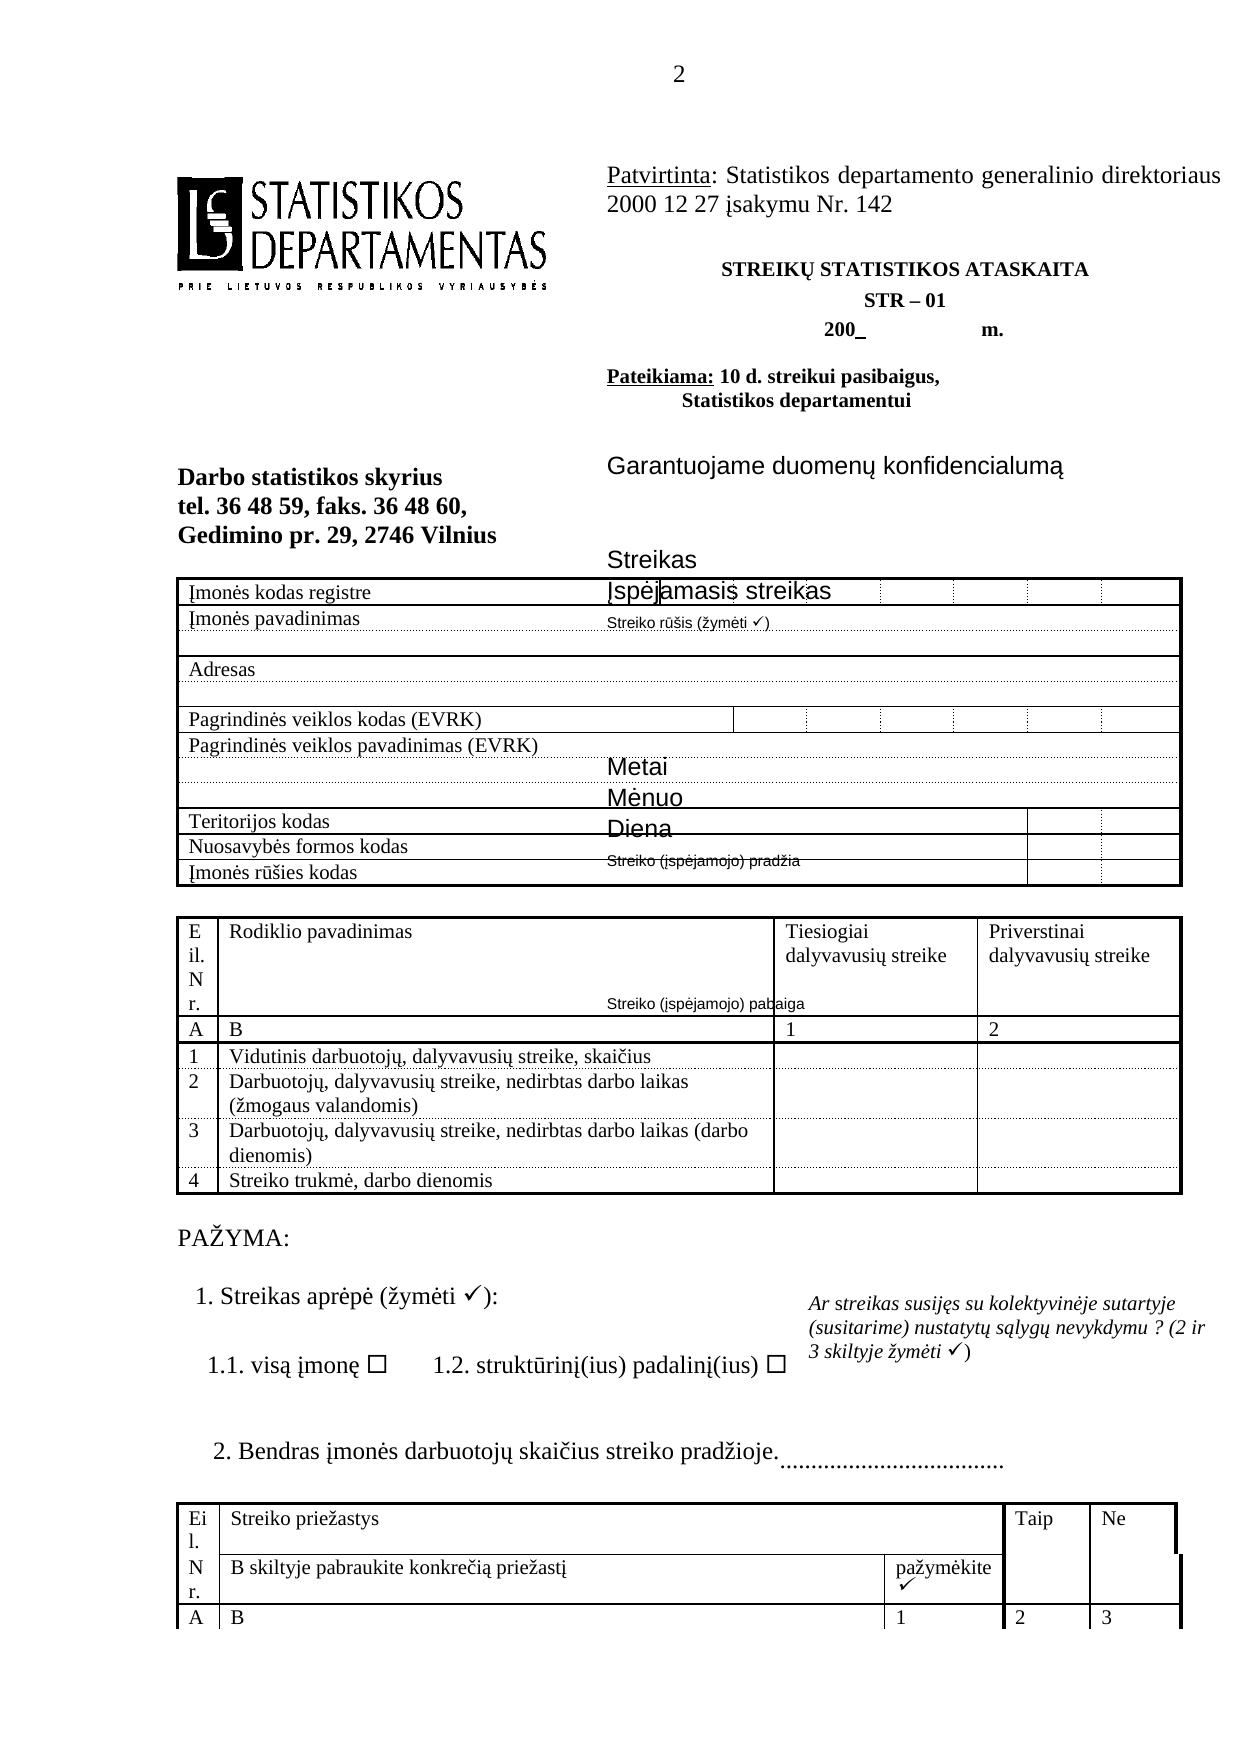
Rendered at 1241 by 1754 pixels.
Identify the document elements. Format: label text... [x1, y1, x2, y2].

table_header Eil. [179, 1505, 219, 1553]
table_cell 1 [885, 1605, 1002, 1629]
table_header [1101, 580, 1179, 604]
table_cell [775, 1118, 977, 1167]
table_cell [179, 630, 1179, 655]
table_header [954, 580, 1027, 604]
table_cell [611, 757, 622, 772]
table_cell pažymėkite  [885, 1555, 1002, 1603]
table_cell Teritorijos kodas [179, 809, 1027, 833]
table_header [662, 592, 669, 598]
table_cell [978, 1068, 1179, 1117]
table_cell Darbuotojų, dalyvavusių streike, nedirbtas darbo laikas (darbo dienomis) [219, 1118, 773, 1167]
table_header Eil. Nr. [179, 919, 217, 1015]
table_header [661, 587, 669, 592]
table_cell 1 [775, 1017, 977, 1041]
table_cell A [179, 1605, 219, 1629]
table_cell [1006, 1554, 1089, 1603]
table_cell [1101, 860, 1179, 884]
table_cell [1028, 860, 1101, 884]
table_cell A [179, 1017, 217, 1041]
table_cell 4 [179, 1167, 217, 1192]
table_header [1028, 580, 1101, 604]
table_cell Įmonės pavadinimas [179, 606, 1179, 630]
table_cell 2 [978, 1017, 1179, 1041]
table_cell [734, 707, 807, 731]
table_cell [978, 1167, 1179, 1192]
text 1. Streikas aprėpė (žymėti ): [177, 1281, 1181, 1310]
table_cell Vidutinis darbuotojų, dalyvavusių streike, skaičius [219, 1044, 773, 1068]
table_cell [807, 707, 880, 731]
table_header [880, 580, 954, 604]
table_cell [880, 707, 954, 731]
table_header [807, 587, 815, 592]
table_header Streiko priežastys [220, 1505, 1002, 1553]
table_cell 2 [1006, 1605, 1089, 1629]
table_cell [1091, 1554, 1179, 1603]
table_header [807, 580, 880, 604]
text Gedimino pr. 29, 2746 Vilnius [177, 520, 1181, 548]
table_header Įmonės kodas registre [179, 580, 659, 604]
text tel. 36 48 59, faks. 36 48 60, [177, 491, 1181, 520]
table_cell 3 [1091, 1605, 1179, 1629]
table_header [661, 580, 733, 604]
table_header Taip [1006, 1505, 1089, 1553]
table_cell Darbuotojų, dalyvavusių streike, nedirbtas darbo laikas (žmogaus valandomis) [219, 1068, 773, 1117]
table_cell Pagrindinės veiklos pavadinimas (EVRK) [179, 733, 1179, 757]
table_cell [1101, 809, 1179, 833]
table_cell [1028, 809, 1101, 833]
table_cell 2 [179, 1068, 217, 1117]
table_header [733, 580, 807, 604]
table_cell [179, 681, 1179, 706]
text 2. Bendras įmonės darbuotojų skaičius streiko pradžioje..................................... [177, 1436, 1181, 1473]
table_cell Nr. [179, 1554, 219, 1603]
table_cell [978, 1118, 1179, 1167]
table_header Priverstinai dalyvavusių streike [978, 919, 1179, 1015]
table_cell [1101, 835, 1179, 858]
table_cell B [220, 1605, 884, 1629]
table_cell [775, 1167, 977, 1192]
text PAŽYMA: [177, 1223, 1181, 1252]
table_cell B skiltyje pabraukite konkrečią priežastį [220, 1555, 884, 1603]
table_cell 1 [179, 1044, 217, 1068]
table_header Ne [1091, 1505, 1174, 1553]
table_cell [775, 1044, 977, 1068]
table_cell Adresas [179, 657, 1179, 681]
table_cell Nuosavybės formos kodas [179, 835, 1027, 858]
table_cell Įmonės rūšies kodas [179, 860, 1027, 884]
table_cell [179, 782, 1179, 807]
table_cell [978, 1044, 1179, 1068]
table_cell [1101, 707, 1179, 731]
table_cell Pagrindinės veiklos kodas (EVRK) [179, 707, 733, 731]
table_cell [775, 1068, 977, 1117]
table_cell [1028, 835, 1101, 858]
table_header Tiesiogiai dalyvavusių streike [775, 919, 977, 1015]
table_header [808, 592, 815, 598]
table_cell 3 [179, 1118, 217, 1167]
text Darbo statistikos skyrius [177, 462, 1181, 491]
table_cell [954, 707, 1027, 731]
text 1.1. visą įmonę  1.2. struktūrinį(ius) padalinį(ius)  [177, 1350, 1181, 1379]
table_header Rodiklio pavadinimas [219, 919, 773, 1015]
table_cell Streiko trukmė, darbo dienomis [219, 1167, 773, 1192]
table_cell B [219, 1017, 773, 1041]
table_cell [1028, 707, 1101, 731]
table_cell [179, 757, 1179, 782]
